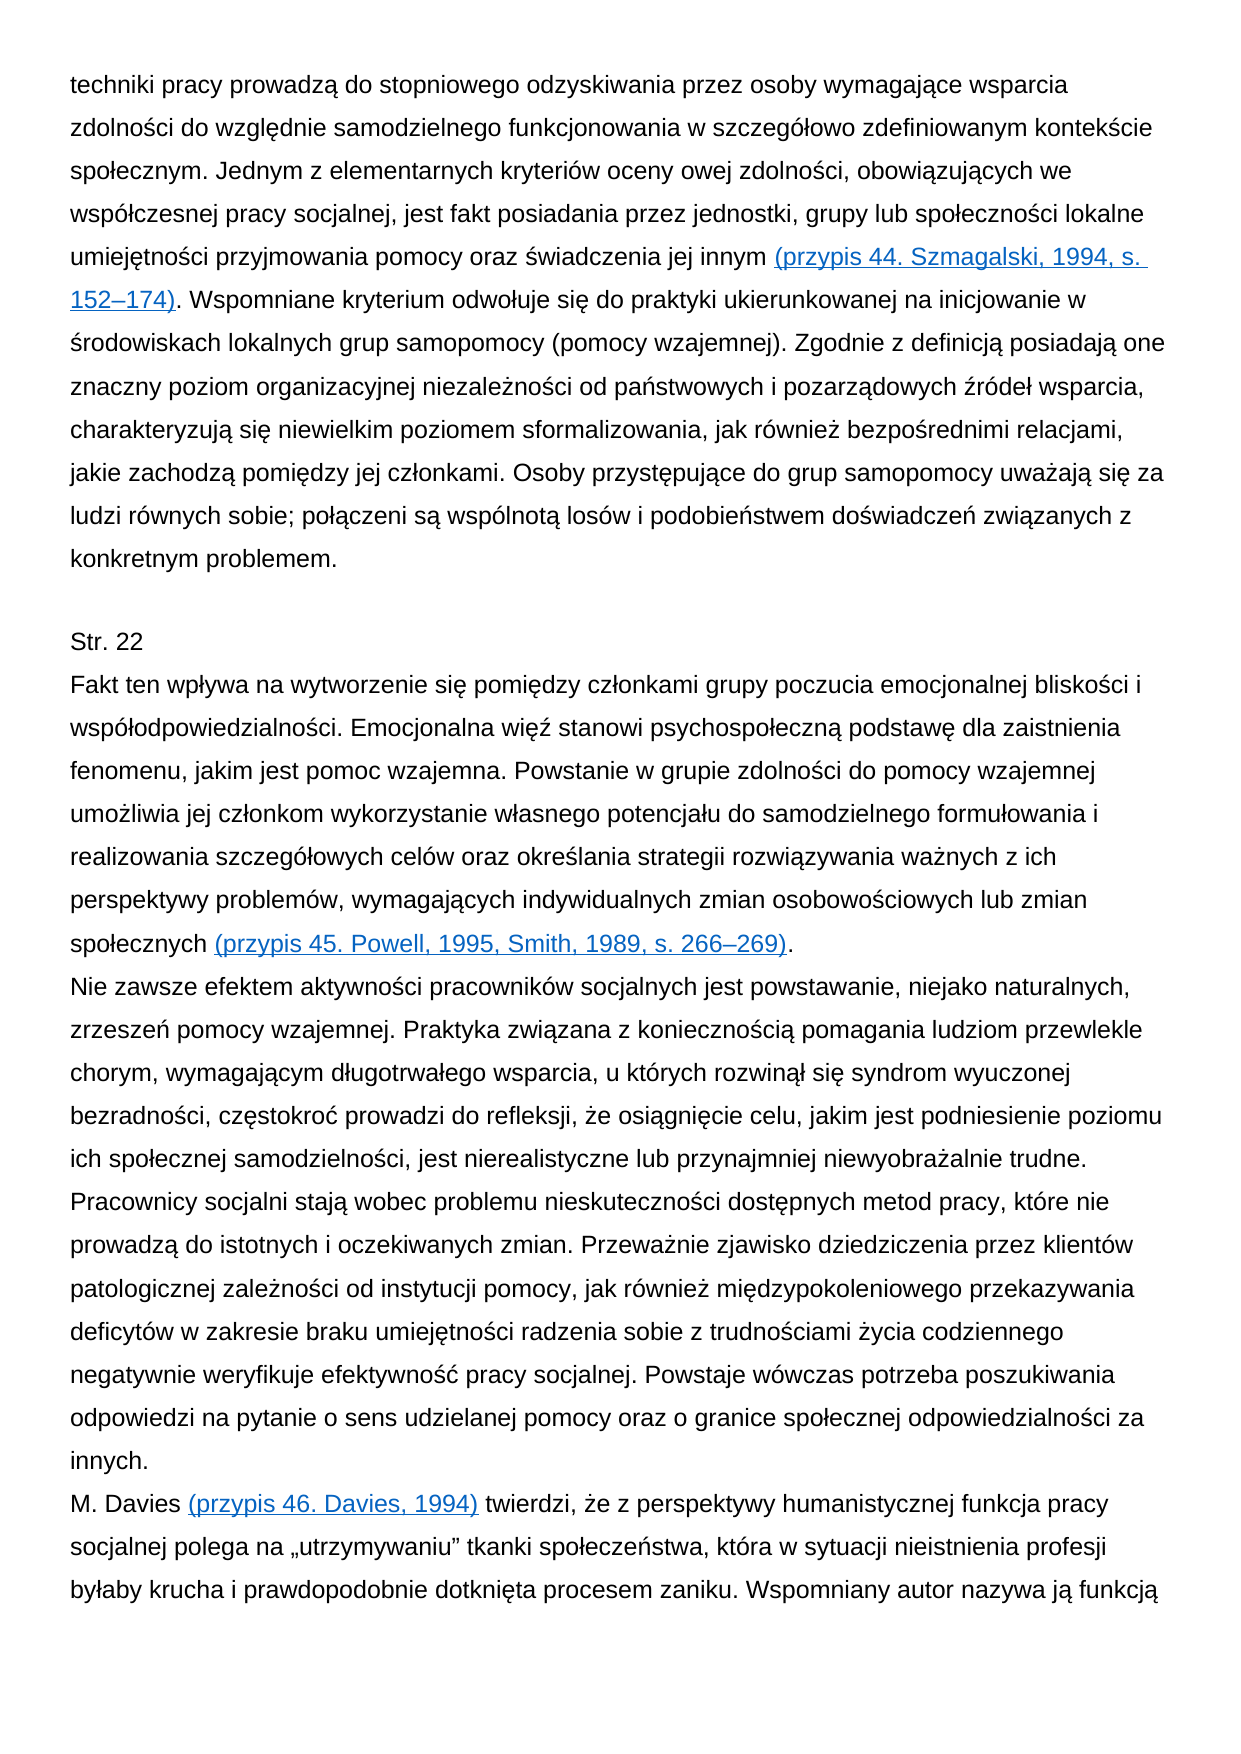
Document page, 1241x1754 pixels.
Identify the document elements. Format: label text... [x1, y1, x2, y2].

text Nie zawsze efektem aktywności pracowników socjalnych jest powstawanie, niejako naturalnych, zrzeszeń pomocy wzajemnej. Praktyka związana z koniecznością pomagania ludziom przewlekle chorym, wymagającym długotrwałego wsparcia, u których rozwinął się syndrom wyuczonej bezradności, częstokroć prowadzi do refleksji, że osiągnięcie celu, jakim jest podniesienie poziomu ich społecznej samodzielności, jest nierealistyczne lub przynajmniej niewyobrażalnie trudne. Pracownicy socjalni stają wobec problemu nieskuteczności dostępnych metod pracy, które nie prowadzą do istotnych i oczekiwanych zmian. Przeważnie zjawisko dziedziczenia przez klientów patologicznej zależności od instytucji pomocy, jak również międzypokoleniowego przekazywania deficytów w zakresie braku umiejętności radzenia sobie z trudnościami życia codziennego negatywnie weryfikuje efektywność pracy socjalnej. Powstaje wówczas potrzeba poszukiwania odpowiedzi na pytanie o sens udzielanej pomocy oraz o granice społecznej odpowiedzialności za innych. [70, 972, 1171, 1475]
text Str. 22 [70, 627, 1171, 655]
text techniki pracy prowadzą do stopniowego odzyskiwania przez osoby wymagające wsparcia zdolności do względnie samodzielnego funkcjonowania w szczegółowo zdefiniowanym kontekście społecznym. Jednym z elementarnych kryteriów oceny owej zdolności, obowiązujących we współczesnej pracy socjalnej, jest fakt posiadania przez jednostki, grupy lub społeczności lokalne umiejętności przyjmowania pomocy oraz świadczenia jej innym (przypis 44. Szmagalski, 1994, s. 152–174). Wspomniane kryterium odwołuje się do praktyki ukierunkowanej na inicjowanie w środowiskach lokalnych grup samopomocy (pomocy wzajemnej). Zgodnie z definicją posiadają one znaczny poziom organizacyjnej niezależności od państwowych i pozarządowych źródeł wsparcia, charakteryzują się niewielkim poziomem sformalizowania, jak również bezpośrednimi relacjami, jakie zachodzą pomiędzy jej członkami. Osoby przystępujące do grup samopomocy uważają się za ludzi równych sobie; połączeni są wspólnotą losów i podobieństwem doświadczeń związanych z konkretnym problemem. [70, 70, 1171, 573]
text M. Davies (przypis 46. Davies, 1994) twierdzi, że z perspektywy humanistycznej funkcja pracy socjalnej polega na „utrzymywaniu” tkanki społeczeństwa, która w sytuacji nieistnienia profesji byłaby krucha i prawdopodobnie dotknięta procesem zaniku. Wspomniany autor nazywa ją funkcją [70, 1489, 1171, 1604]
text Fakt ten wpływa na wytworzenie się pomiędzy członkami grupy poczucia emocjonalnej bliskości i współodpowiedzialności. Emocjonalna więź stanowi psychospołeczną podstawę dla zaistnienia fenomenu, jakim jest pomoc wzajemna. Powstanie w grupie zdolności do pomocy wzajemnej umożliwia jej członkom wykorzystanie własnego potencjału do samodzielnego formułowania i realizowania szczegółowych celów oraz określania strategii rozwiązywania ważnych z ich perspektywy problemów, wymagających indywidualnych zmian osobowościowych lub zmian społecznych (przypis 45. Powell, 1995, Smith, 1989, s. 266–269). [70, 670, 1171, 957]
